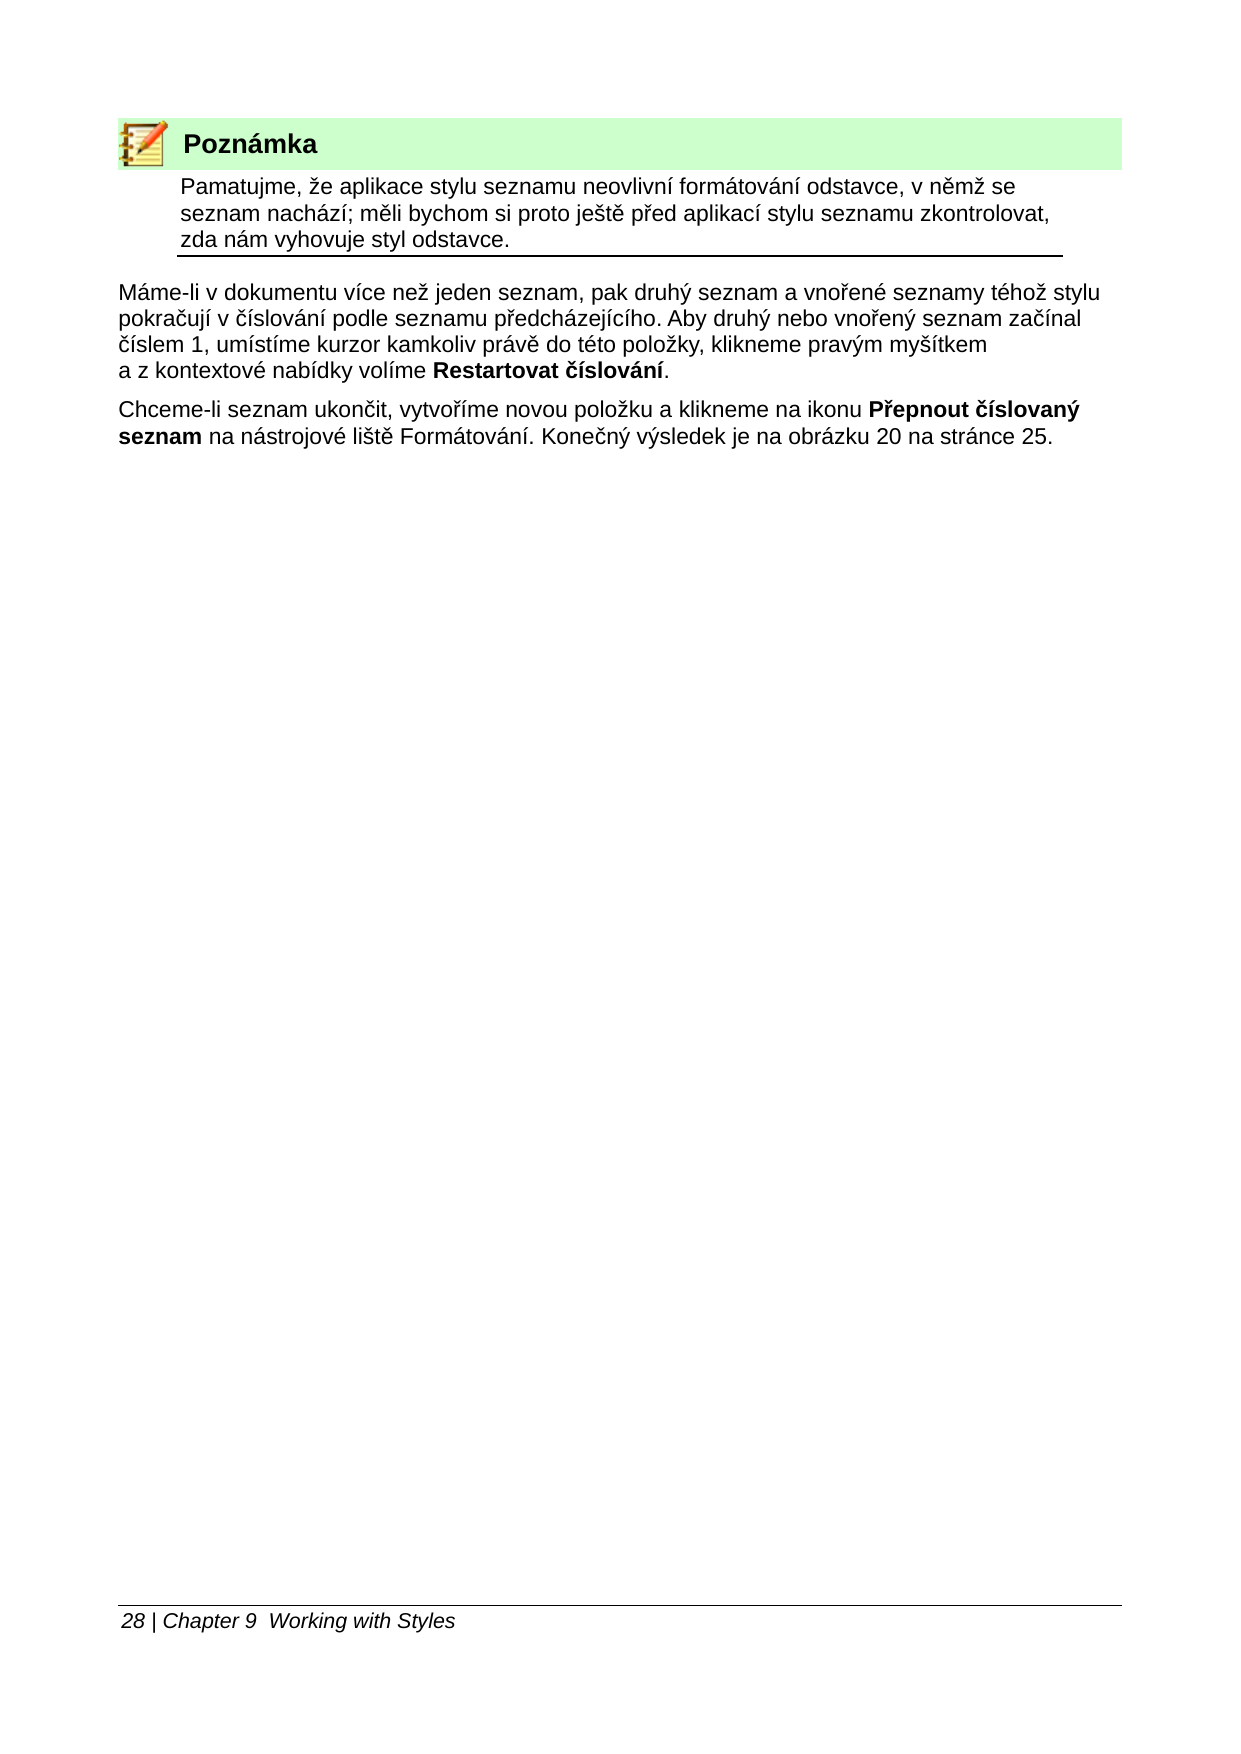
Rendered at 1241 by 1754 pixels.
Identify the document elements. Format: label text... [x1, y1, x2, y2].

text Chceme-li seznam ukončit, vytvoříme novou položku a klikneme na ikonu Přepnout číslovaný seznam na nástrojové liště Formátování. Konečný výsledek je na obrázku 20 na stránce 25. [118, 396, 1122, 449]
picture [119, 119, 170, 170]
text Máme-li v dokumentu více než jeden seznam, pak druhý seznam a vnořené seznamy téhož stylu pokračují v číslování podle seznamu předcházejícího. Aby druhý nebo vnořený seznam začínal číslem 1, umístíme kurzor kamkoliv právě do této položky, klikneme pravým myšítkem a z kontextové nabídky volíme Restartovat číslování. [118, 278, 1122, 384]
text Pamatujme, že aplikace stylu seznamu neovlivní formátování odstavce, v němž se seznam nachází; měli bychom si proto ještě před aplikací stylu seznamu zkontrolovat, zda nám vyhovuje styl odstavce. [177, 170, 1063, 255]
subtitle Poznámka [118, 118, 1122, 170]
